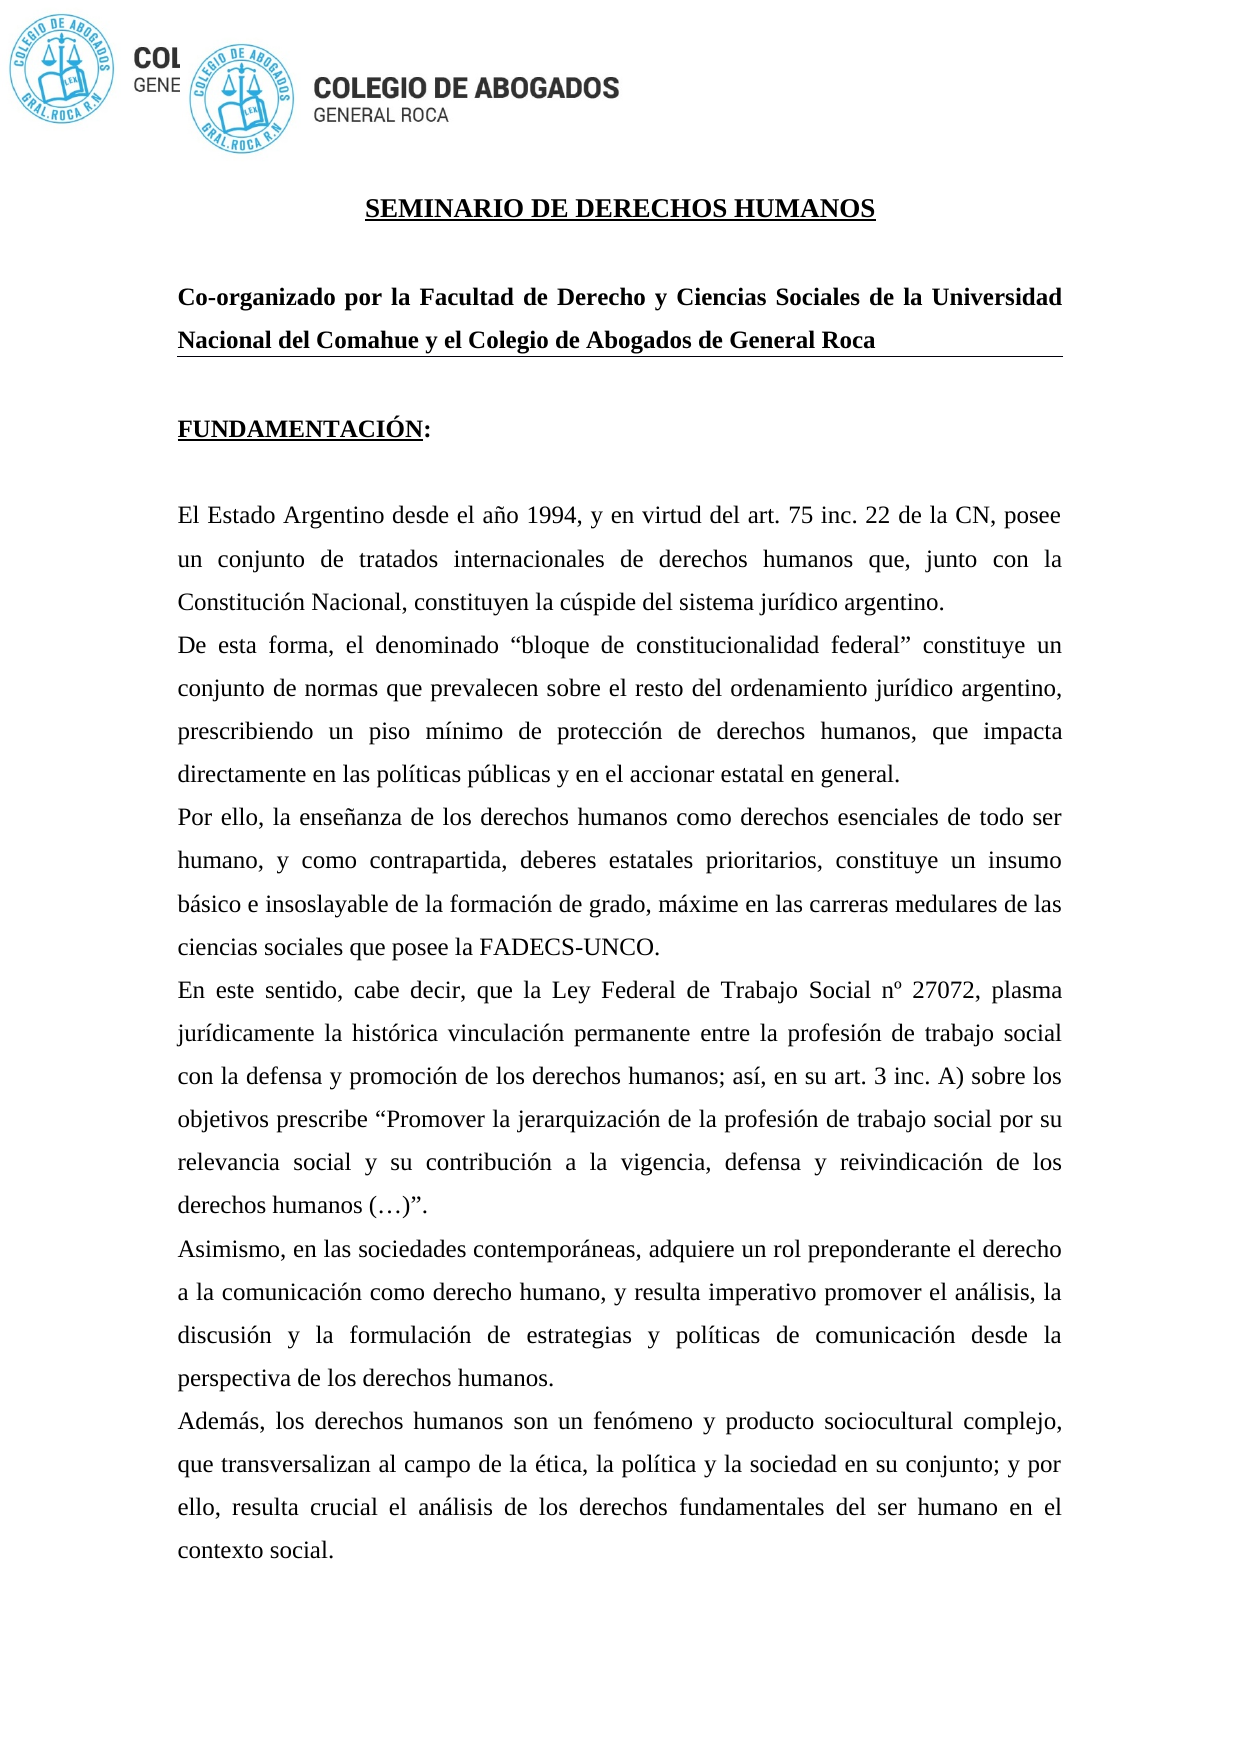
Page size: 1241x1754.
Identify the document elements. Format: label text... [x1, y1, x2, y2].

text Asimismo, en las sociedades contemporáneas, adquiere un rol preponderante el derecho a la comunicación como derecho humano, y resulta imperativo promover el análisis, la discusión y la formulación de estrategias y políticas de comunicación desde la perspectiva de los derechos humanos. [177, 1234, 1063, 1392]
text SEMINARIO DE DERECHOS HUMANOS [177, 192, 1063, 223]
text De esta forma, el denominado “bloque de constitucionalidad federal” constituye un conjunto de normas que prevalecen sobre el resto del ordenamiento jurídico argentino, prescribiendo un piso mínimo de protección de derechos humanos, que impacta directamente en las políticas públicas y en el accionar estatal en general. [177, 630, 1063, 788]
text El Estado Argentino desde el año 1994, y en virtud del art. 75 inc. 22 de la CN, posee un conjunto de tratados internacionales de derechos humanos que, junto con la Constitución Nacional, constituyen la cúspide del sistema jurídico argentino. [177, 501, 1063, 616]
text Co-organizado por la Facultad de Derecho y Ciencias Sociales de la Universidad Nacional del Comahue y el Colegio de Abogados de General Roca [177, 282, 1063, 356]
picture [0, 0, 629, 171]
text En este sentido, cabe decir, que la Ley Federal de Trabajo Social nº 27072, plasma jurídicamente la histórica vinculación permanente entre la profesión de trabajo social con la defensa y promoción de los derechos humanos; así, en su art. 3 inc. A) sobre los objetivos prescribe “Promover la jerarquización de la profesión de trabajo social por su relevancia social y su contribución a la vigencia, defensa y reivindicación de los derechos humanos (…)”. [177, 975, 1063, 1219]
text Por ello, la enseñanza de los derechos humanos como derechos esenciales de todo ser humano, y como contrapartida, deberes estatales prioritarios, constituye un insumo básico e insoslayable de la formación de grado, máxime en las carreras medulares de las ciencias sociales que posee la FADECS-UNCO. [177, 802, 1063, 961]
text FUNDAMENTACIÓN: [177, 414, 1063, 443]
text Además, los derechos humanos son un fenómeno y producto sociocultural complejo, que transversalizan al campo de la ética, la política y la sociedad en su conjunto; y por ello, resulta crucial el análisis de los derechos fundamentales del ser humano en el contexto social. [177, 1406, 1063, 1564]
